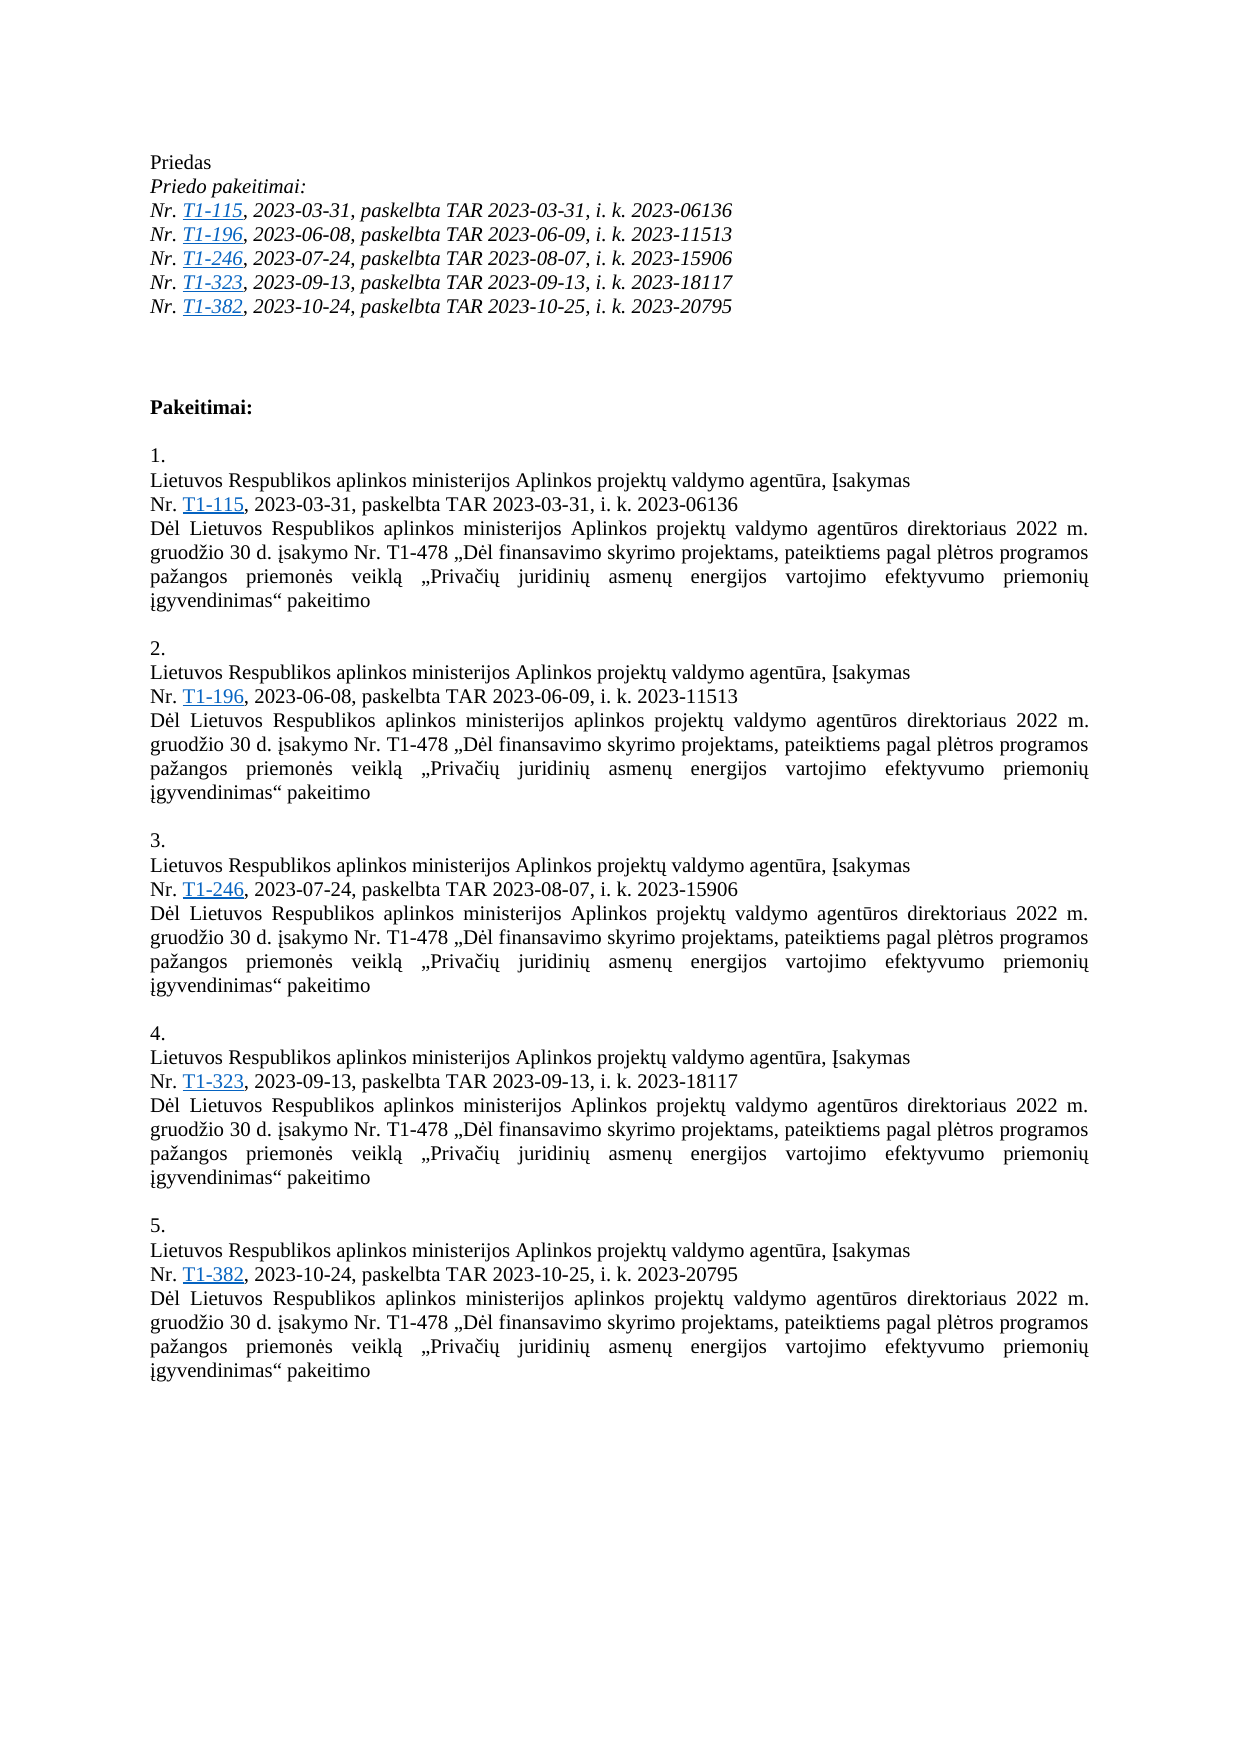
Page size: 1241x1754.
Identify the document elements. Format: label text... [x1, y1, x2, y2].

text Nr. T1-323, 2023-09-13, paskelbta TAR 2023-09-13, i. k. 2023-18117 [150, 1069, 1090, 1093]
text Lietuvos Respublikos aplinkos ministerijos Aplinkos projektų valdymo agentūra, Įsakymas [150, 1045, 1090, 1069]
text Lietuvos Respublikos aplinkos ministerijos Aplinkos projektų valdymo agentūra, Įsakymas [150, 852, 1090, 877]
text Dėl Lietuvos Respublikos aplinkos ministerijos aplinkos projektų valdymo agentūros direktoriaus 2022 m. gruodžio 30 d. įsakymo Nr. T1-478 „Dėl finansavimo skyrimo projektams, pateiktiems pagal plėtros programos pažangos priemonės veiklą „Privačių juridinių asmenų energijos vartojimo efektyvumo priemonių įgyvendinimas“ pakeitimo [150, 1286, 1090, 1382]
text 2. [150, 636, 1090, 660]
text Dėl Lietuvos Respublikos aplinkos ministerijos Aplinkos projektų valdymo agentūros direktoriaus 2022 m. gruodžio 30 d. įsakymo Nr. T1-478 „Dėl finansavimo skyrimo projektams, pateiktiems pagal plėtros programos pažangos priemonės veiklą „Privačių juridinių asmenų energijos vartojimo efektyvumo priemonių įgyvendinimas“ pakeitimo [150, 901, 1090, 997]
text Nr. T1-323, 2023-09-13, paskelbta TAR 2023-09-13, i. k. 2023-18117 [150, 270, 1090, 294]
text Lietuvos Respublikos aplinkos ministerijos Aplinkos projektų valdymo agentūra, Įsakymas [150, 467, 1090, 492]
text 3. [150, 828, 1090, 852]
text Dėl Lietuvos Respublikos aplinkos ministerijos Aplinkos projektų valdymo agentūros direktoriaus 2022 m. gruodžio 30 d. įsakymo Nr. T1-478 „Dėl finansavimo skyrimo projektams, pateiktiems pagal plėtros programos pažangos priemonės veiklą „Privačių juridinių asmenų energijos vartojimo efektyvumo priemonių įgyvendinimas“ pakeitimo [150, 1093, 1090, 1189]
text Nr. T1-246, 2023-07-24, paskelbta TAR 2023-08-07, i. k. 2023-15906 [150, 246, 1090, 270]
text Nr. T1-246, 2023-07-24, paskelbta TAR 2023-08-07, i. k. 2023-15906 [150, 877, 1090, 901]
text Nr. T1-382, 2023-10-24, paskelbta TAR 2023-10-25, i. k. 2023-20795 [150, 294, 1090, 318]
text 4. [150, 1021, 1090, 1045]
text Nr. T1-196, 2023-06-08, paskelbta TAR 2023-06-09, i. k. 2023-11513 [150, 222, 1090, 246]
text Pakeitimai: [150, 395, 1090, 419]
text Nr. T1-196, 2023-06-08, paskelbta TAR 2023-06-09, i. k. 2023-11513 [150, 684, 1090, 708]
text Nr. T1-382, 2023-10-24, paskelbta TAR 2023-10-25, i. k. 2023-20795 [150, 1262, 1090, 1286]
text Nr. T1-115, 2023-03-31, paskelbta TAR 2023-03-31, i. k. 2023-06136 [150, 492, 1090, 516]
text Priedas [150, 150, 1090, 174]
text Lietuvos Respublikos aplinkos ministerijos Aplinkos projektų valdymo agentūra, Įsakymas [150, 1237, 1090, 1262]
text Dėl Lietuvos Respublikos aplinkos ministerijos aplinkos projektų valdymo agentūros direktoriaus 2022 m. gruodžio 30 d. įsakymo Nr. T1-478 „Dėl finansavimo skyrimo projektams, pateiktiems pagal plėtros programos pažangos priemonės veiklą „Privačių juridinių asmenų energijos vartojimo efektyvumo priemonių įgyvendinimas“ pakeitimo [150, 708, 1090, 804]
text 1. [150, 443, 1090, 467]
text Dėl Lietuvos Respublikos aplinkos ministerijos Aplinkos projektų valdymo agentūros direktoriaus 2022 m. gruodžio 30 d. įsakymo Nr. T1-478 „Dėl finansavimo skyrimo projektams, pateiktiems pagal plėtros programos pažangos priemonės veiklą „Privačių juridinių asmenų energijos vartojimo efektyvumo priemonių įgyvendinimas“ pakeitimo [150, 516, 1090, 612]
text Lietuvos Respublikos aplinkos ministerijos Aplinkos projektų valdymo agentūra, Įsakymas [150, 660, 1090, 684]
text 5. [150, 1213, 1090, 1237]
text Priedo pakeitimai: [150, 174, 1090, 198]
text Nr. T1-115, 2023-03-31, paskelbta TAR 2023-03-31, i. k. 2023-06136 [150, 198, 1090, 222]
